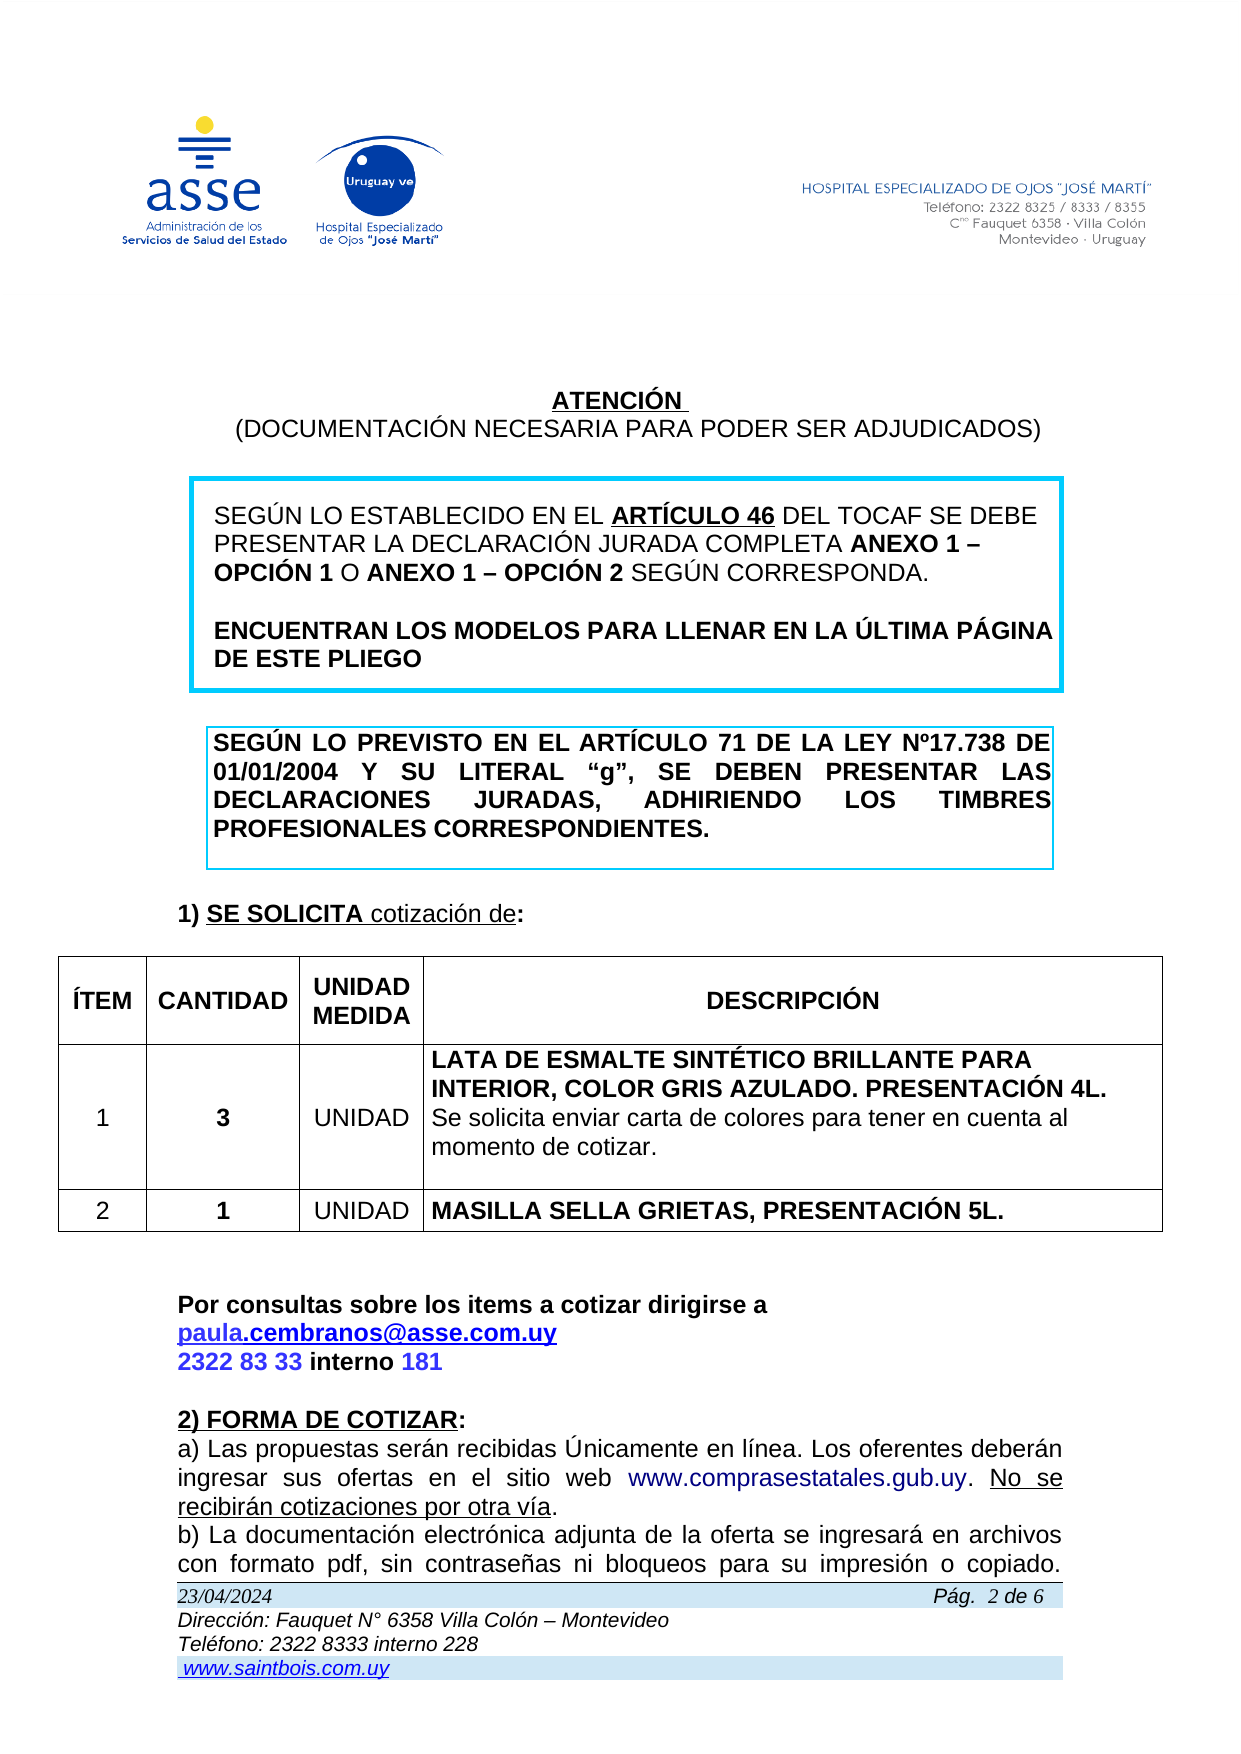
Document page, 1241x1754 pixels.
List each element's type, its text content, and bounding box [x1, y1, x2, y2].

table_header ÍTEM [59, 957, 146, 1044]
table_header UNIDAD MEDIDA [300, 957, 423, 1044]
text 2) FORMA DE COTIZAR: [177, 1405, 1063, 1434]
table_cell UNIDAD [300, 1190, 423, 1231]
table_cell 2 [59, 1190, 146, 1231]
text (DOCUMENTACIÓN NECESARIA PARA PODER SER ADJUDICADOS) [214, 414, 1063, 443]
table_cell 3 [147, 1045, 299, 1189]
text b) La documentación electrónica adjunta de la oferta se ingresará en archivos con formato pdf, sin contraseñas ni bloqueos para su impresión o copiado. [177, 1520, 1063, 1578]
table_header DESCRIPCIÓN [424, 957, 1162, 1044]
text Por consultas sobre los items a cotizar dirigirse a [177, 1289, 1063, 1318]
picture [40, 1, 1239, 295]
table_header CANTIDAD [147, 957, 299, 1044]
table_cell UNIDAD [300, 1045, 423, 1189]
text paula.cembranos@asse.com.uy [177, 1318, 1063, 1347]
table_cell 1 [147, 1190, 299, 1231]
table_cell 1 [59, 1045, 146, 1189]
table_cell LATA DE ESMALTE SINTÉTICO BRILLANTE PARA INTERIOR, COLOR GRIS AZULADO. PRESENTACIÓN 4L. Se solicita enviar carta de colores para tener en cuenta al momento de cotizar. [424, 1045, 1162, 1189]
text SEGÚN LO PREVISTO EN EL ARTÍCULO 71 DE LA LEY Nº17.738 DE 01/01/2004 Y SU LITERAL “g”, SE DEBEN PRESENTAR LAS DECLARACIONES JURADAS, ADHIRIENDO LOS TIMBRES PROFESIONALES CORRESPONDIENTES. [213, 728, 1052, 843]
text ATENCIÓN [177, 386, 1063, 414]
text a) Las propuestas serán recibidas Únicamente en línea. Los oferentes deberán ingresar sus ofertas en el sitio web www.comprasestatales.gub.uy. No se recibirán cotizaciones por otra vía. [177, 1434, 1063, 1520]
text 2322 83 33 interno 181 [177, 1347, 1063, 1376]
text 1) SE SOLICITA cotización de: [177, 898, 1063, 927]
table_cell MASILLA SELLA GRIETAS, PRESENTACIÓN 5L. [424, 1190, 1162, 1231]
